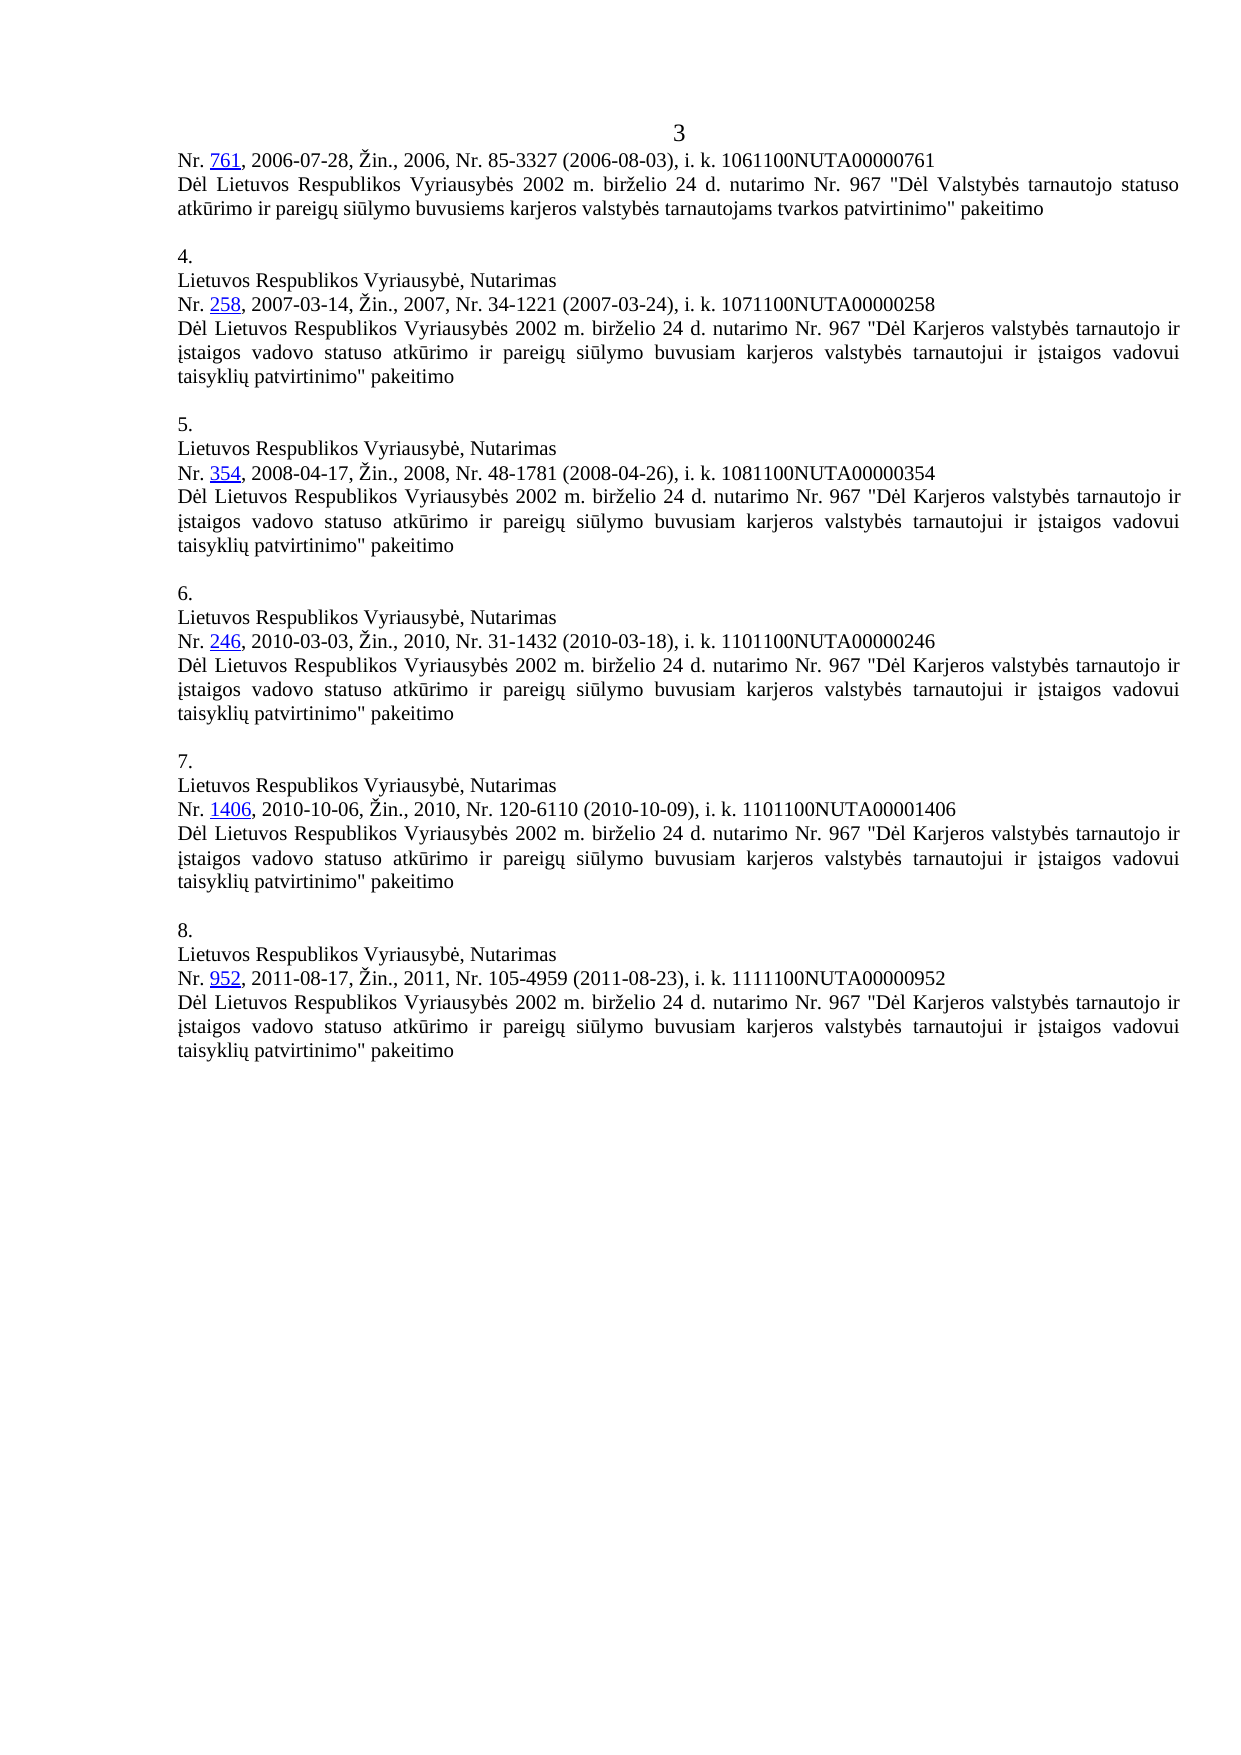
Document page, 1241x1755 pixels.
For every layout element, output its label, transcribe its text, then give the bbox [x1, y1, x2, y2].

text Nr. 246, 2010-03-03, Žin., 2010, Nr. 31-1432 (2010-03-18), i. k. 1101100NUTA00000246 [177, 629, 1181, 653]
text Dėl Lietuvos Respublikos Vyriausybės 2002 m. birželio 24 d. nutarimo Nr. 967 "Dėl Karjeros valstybės tarnautojo ir įstaigos vadovo statuso atkūrimo ir pareigų siūlymo buvusiam karjeros valstybės tarnautojui ir įstaigos vadovui taisyklių patvirtinimo" pakeitimo [177, 316, 1181, 388]
text 8. [177, 918, 1181, 942]
text 7. [177, 749, 1181, 773]
text 5. [177, 412, 1181, 436]
text Lietuvos Respublikos Vyriausybė, Nutarimas [177, 436, 1181, 460]
text 4. [177, 244, 1181, 268]
text Lietuvos Respublikos Vyriausybė, Nutarimas [177, 268, 1181, 292]
text Nr. 354, 2008-04-17, Žin., 2008, Nr. 48-1781 (2008-04-26), i. k. 1081100NUTA00000354 [177, 460, 1181, 484]
text Lietuvos Respublikos Vyriausybė, Nutarimas [177, 773, 1181, 797]
text Nr. 952, 2011-08-17, Žin., 2011, Nr. 105-4959 (2011-08-23), i. k. 1111100NUTA00000952 [177, 966, 1181, 990]
text Lietuvos Respublikos Vyriausybė, Nutarimas [177, 942, 1181, 966]
text Dėl Lietuvos Respublikos Vyriausybės 2002 m. birželio 24 d. nutarimo Nr. 967 "Dėl Karjeros valstybės tarnautojo ir įstaigos vadovo statuso atkūrimo ir pareigų siūlymo buvusiam karjeros valstybės tarnautojui ir įstaigos vadovui taisyklių patvirtinimo" pakeitimo [177, 990, 1181, 1062]
text Nr. 1406, 2010-10-06, Žin., 2010, Nr. 120-6110 (2010-10-09), i. k. 1101100NUTA00001406 [177, 797, 1181, 821]
text Dėl Lietuvos Respublikos Vyriausybės 2002 m. birželio 24 d. nutarimo Nr. 967 "Dėl Karjeros valstybės tarnautojo ir įstaigos vadovo statuso atkūrimo ir pareigų siūlymo buvusiam karjeros valstybės tarnautojui ir įstaigos vadovui taisyklių patvirtinimo" pakeitimo [177, 484, 1181, 557]
text Nr. 258, 2007-03-14, Žin., 2007, Nr. 34-1221 (2007-03-24), i. k. 1071100NUTA00000258 [177, 292, 1181, 316]
text 6. [177, 581, 1181, 605]
text Nr. 761, 2006-07-28, Žin., 2006, Nr. 85-3327 (2006-08-03), i. k. 1061100NUTA00000761 [177, 148, 1181, 172]
text Dėl Lietuvos Respublikos Vyriausybės 2002 m. birželio 24 d. nutarimo Nr. 967 "Dėl Valstybės tarnautojo statuso atkūrimo ir pareigų siūlymo buvusiems karjeros valstybės tarnautojams tvarkos patvirtinimo" pakeitimo [177, 172, 1181, 220]
text Dėl Lietuvos Respublikos Vyriausybės 2002 m. birželio 24 d. nutarimo Nr. 967 "Dėl Karjeros valstybės tarnautojo ir įstaigos vadovo statuso atkūrimo ir pareigų siūlymo buvusiam karjeros valstybės tarnautojui ir įstaigos vadovui taisyklių patvirtinimo" pakeitimo [177, 821, 1181, 893]
text Lietuvos Respublikos Vyriausybė, Nutarimas [177, 605, 1181, 629]
text Dėl Lietuvos Respublikos Vyriausybės 2002 m. birželio 24 d. nutarimo Nr. 967 "Dėl Karjeros valstybės tarnautojo ir įstaigos vadovo statuso atkūrimo ir pareigų siūlymo buvusiam karjeros valstybės tarnautojui ir įstaigos vadovui taisyklių patvirtinimo" pakeitimo [177, 653, 1181, 725]
